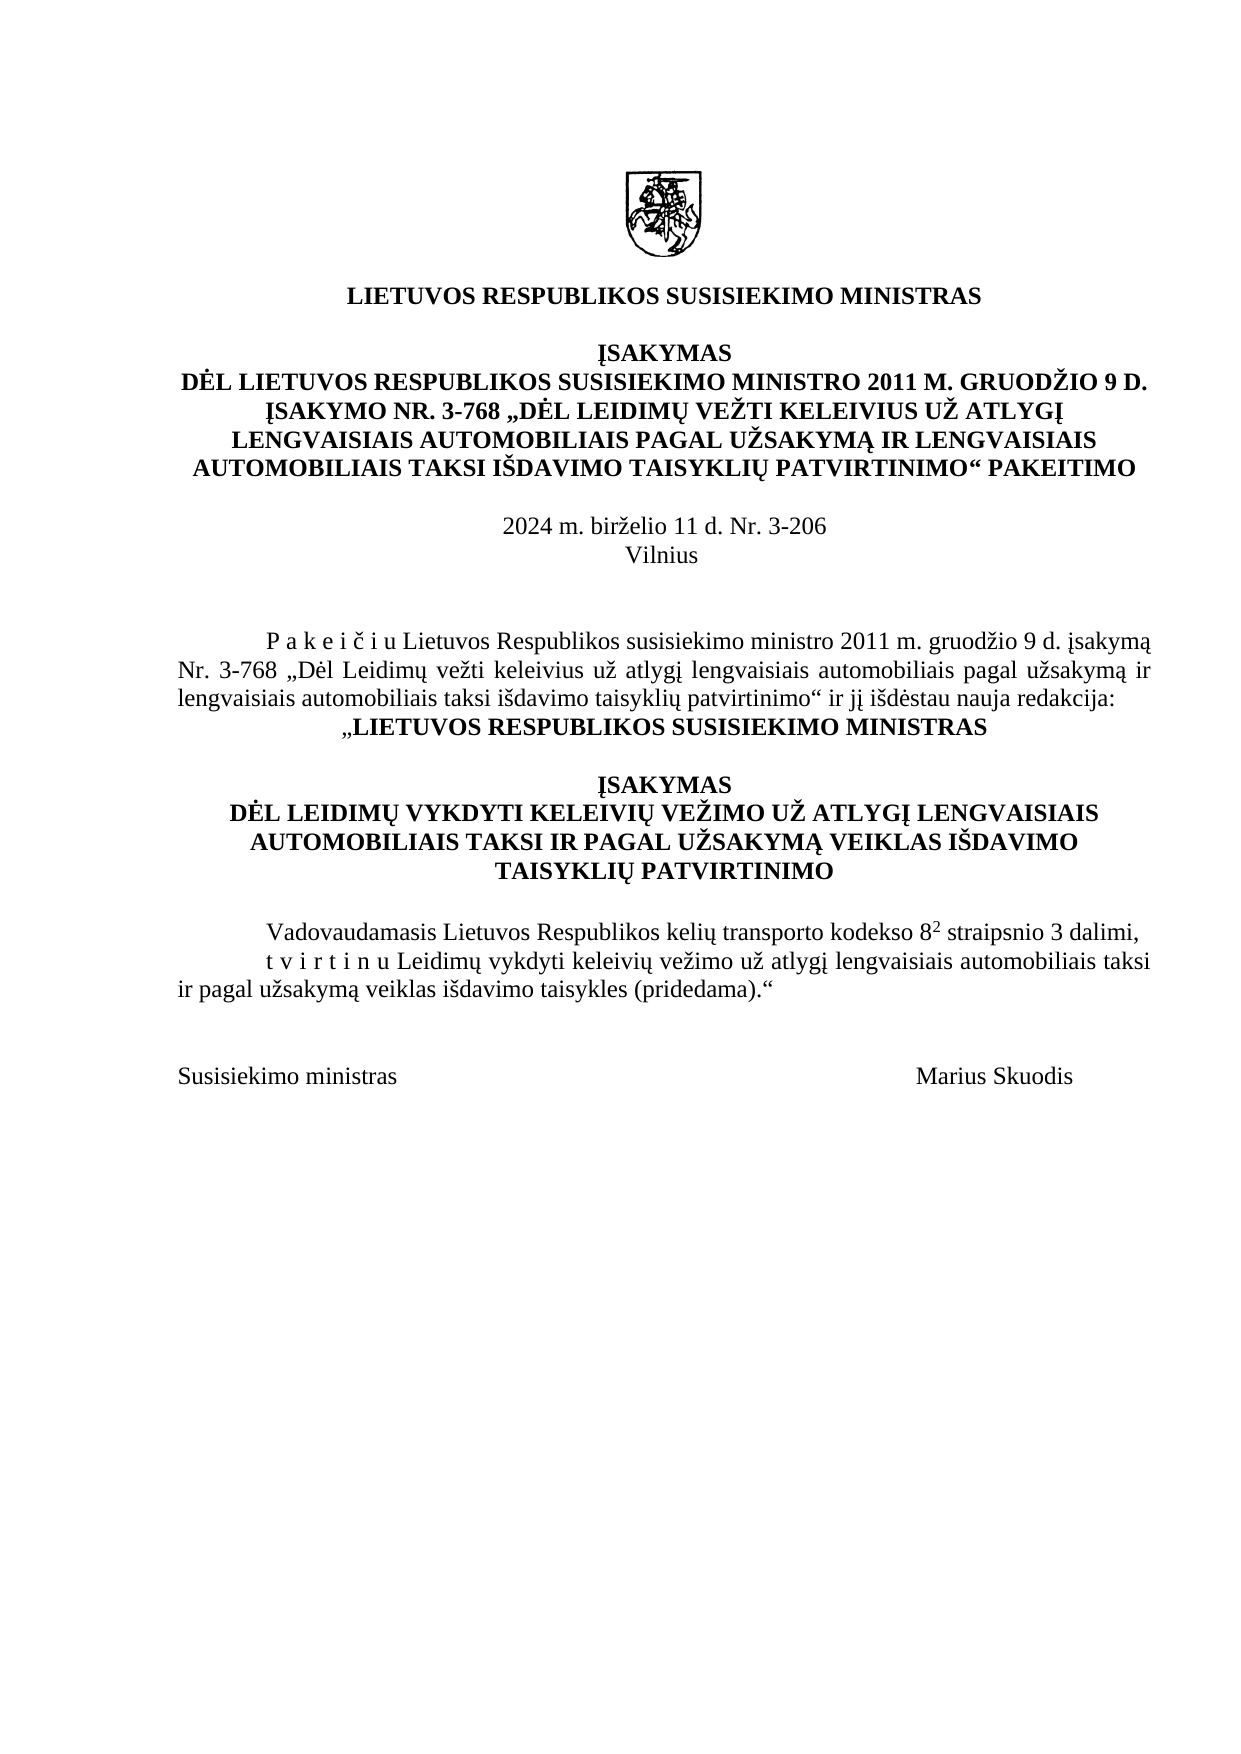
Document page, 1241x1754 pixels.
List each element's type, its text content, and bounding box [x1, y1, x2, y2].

text DĖL LIETUVOS RESPUBLIKOS SUSISIEKIMO MINISTRO 2011 M. GRUODŽIO 9 D. ĮSAKYMO NR. 3-768 „DĖL LEIDIMŲ VEŽTI KELEIVIUS UŽ ATLYGĮ LENGVAISIAIS AUTOMOBILIAIS pagal užsakymą ir lengvaisiais automobiliais TAKSI IŠDAVIMO TAISYKLIŲ PATVIRTINIMO“ PAKEITIMO [177, 367, 1152, 482]
text Vadovaudamasis Lietuvos Respublikos kelių transporto kodekso 82 straipsnio 3 dalimi, [177, 917, 1152, 946]
text ĮSAKYMAS [177, 770, 1152, 798]
text Vilnius [177, 540, 1152, 568]
text P a k e i č i u Lietuvos Respublikos susisiekimo ministro 2011 m. gruodžio 9 d. įsakymą Nr. 3-768 „Dėl Leidimų vežti keleivius už atlygį lengvaisiais automobiliais pagal užsakymą ir lengvaisiais automobiliais taksi išdavimo taisyklių patvirtinimo“ ir jį išdėstau nauja redakcija: [177, 626, 1152, 712]
text t v i r t i n u Leidimų vykdyti keleivių vežimo už atlygį lengvaisiais automobiliais taksi ir pagal užsakymą veiklas išdavimo taisykles (pridedama).“ [177, 946, 1152, 1003]
text LIETUVOS RESPUBLIKOS SUSISIEKIMO MINISTRAS [177, 281, 1152, 310]
text „LIETUVOS RESPUBLIKOS SUSISIEKIMO MINISTRAS [177, 712, 1152, 741]
text ĮSAKYMAS [177, 338, 1152, 367]
text Susisiekimo ministras Marius Skuodis [177, 1061, 1152, 1089]
text DĖL LEIDIMŲ vYKDYTI KELEIVIŲ VEŽIMO UŽ ATLYGĮ LENGVAISIAIS AUTOMOBILIAIS TAKSI ir pagal užsakymą VEIKLas IŠDAVIMO TAISYKLIŲ PATVIRTINIMO [177, 798, 1152, 885]
text 2024 m. birželio 11 d. Nr. 3-206 [177, 511, 1152, 540]
